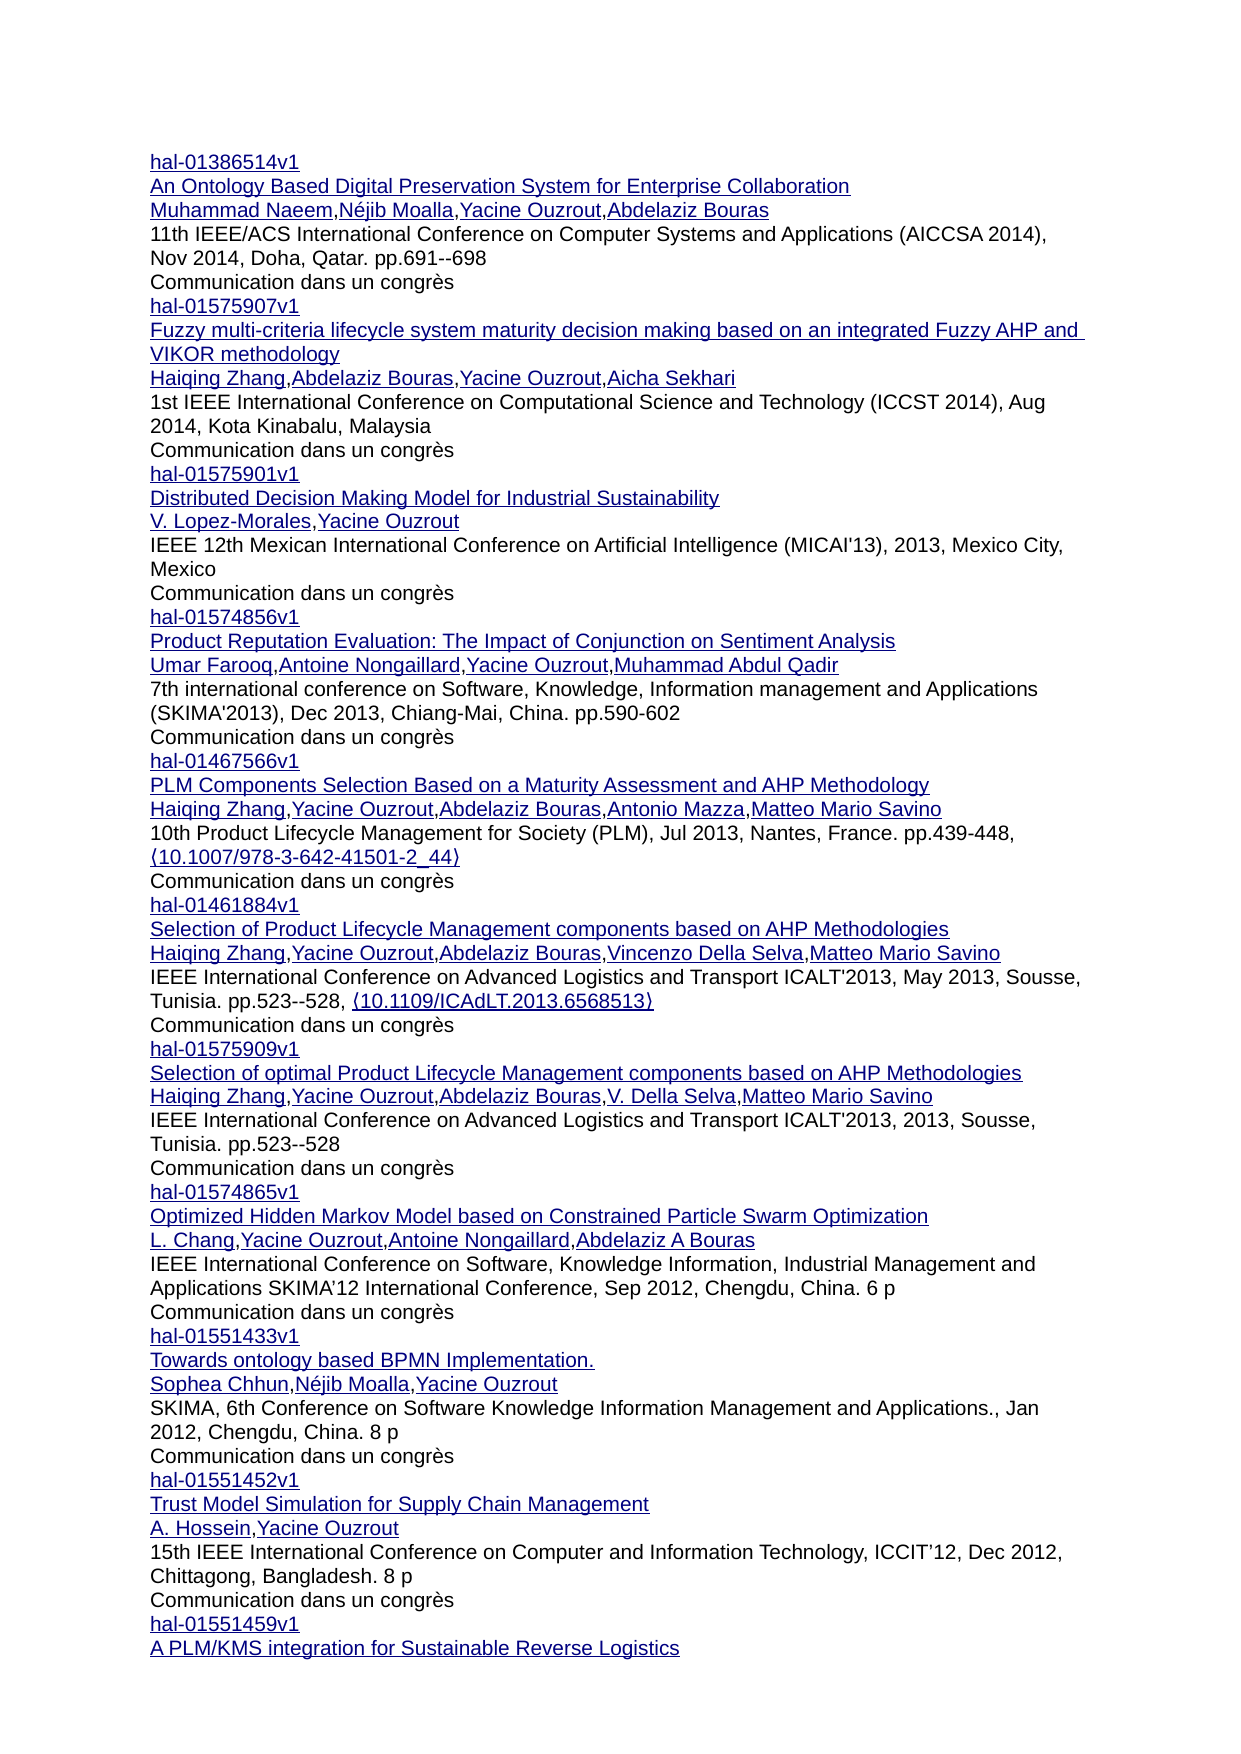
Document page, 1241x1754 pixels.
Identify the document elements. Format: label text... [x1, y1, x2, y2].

table_cell Fuzzy multi-criteria lifecycle system maturity decision making based on an integrated Fuzzy AHP and VIKOR methodology Haiqing Zhang,Abdelaziz Bouras,Yacine Ouzrout,Aicha Sekhari 1st IEEE International Conference on Computational Science and Technology (ICCST 2014), Aug 2014, Kota Kinabalu, Malaysia Communication dans un congrès hal-01575901v1 [150, 318, 1090, 485]
table_cell hal-01386514v1 [150, 150, 1090, 174]
table_cell Product Reputation Evaluation: The Impact of Conjunction on Sentiment Analysis Umar Farooq,Antoine Nongaillard,Yacine Ouzrout,Muhammad Abdul Qadir 7th international conference on Software, Knowledge, Information management and Applications (SKIMA'2013), Dec 2013, Chiang-Mai, China. pp.590-602 Communication dans un congrès hal-01467566v1 [150, 629, 1090, 773]
table_cell Selection of Product Lifecycle Management components based on AHP Methodologies Haiqing Zhang,Yacine Ouzrout,Abdelaziz Bouras,Vincenzo Della Selva,Matteo Mario Savino IEEE International Conference on Advanced Logistics and Transport ICALT'2013, May 2013, Sousse, Tunisia. pp.523--528, ⟨10.1109/ICAdLT.2013.6568513⟩ Communication dans un congrès hal-01575909v1 [150, 917, 1090, 1060]
table_cell Selection of optimal Product Lifecycle Management components based on AHP Methodologies Haiqing Zhang,Yacine Ouzrout,Abdelaziz Bouras,V. Della Selva,Matteo Mario Savino IEEE International Conference on Advanced Logistics and Transport ICALT'2013, 2013, Sousse, Tunisia. pp.523--528 Communication dans un congrès hal-01574865v1 [150, 1060, 1090, 1204]
table_cell PLM Components Selection Based on a Maturity Assessment and AHP Methodology Haiqing Zhang,Yacine Ouzrout,Abdelaziz Bouras,Antonio Mazza,Matteo Mario Savino 10th Product Lifecycle Management for Society (PLM), Jul 2013, Nantes, France. pp.439-448, ⟨10.1007/978-3-642-41501-2_44⟩ Communication dans un congrès hal-01461884v1 [150, 773, 1090, 917]
table_cell Towards ontology based BPMN Implementation. Sophea Chhun,Néjib Moalla,Yacine Ouzrout SKIMA, 6th Conference on Software Knowledge Information Management and Applications., Jan 2012, Chengdu, China. 8 p Communication dans un congrès hal-01551452v1 [150, 1348, 1090, 1492]
table_cell Trust Model Simulation for Supply Chain Management A. Hossein,Yacine Ouzrout 15th IEEE International Conference on Computer and Information Technology, ICCIT’12, Dec 2012, Chittagong, Bangladesh. 8 p Communication dans un congrès hal-01551459v1 [150, 1492, 1090, 1635]
table_cell Distributed Decision Making Model for Industrial Sustainability V. Lopez-Morales,Yacine Ouzrout IEEE 12th Mexican International Conference on Artificial Intelligence (MICAI'13), 2013, Mexico City, Mexico Communication dans un congrès hal-01574856v1 [150, 485, 1090, 629]
table_cell An Ontology Based Digital Preservation System for Enterprise Collaboration Muhammad Naeem,Néjib Moalla,Yacine Ouzrout,Abdelaziz Bouras 11th IEEE/ACS International Conference on Computer Systems and Applications (AICCSA 2014), Nov 2014, Doha, Qatar. pp.691--698 Communication dans un congrès hal-01575907v1 [150, 174, 1090, 318]
table_cell A PLM/KMS integration for Sustainable Reverse Logistics [150, 1635, 1090, 1659]
table_cell Optimized Hidden Markov Model based on Constrained Particle Swarm Optimization L. Chang,Yacine Ouzrout,Antoine Nongaillard,Abdelaziz A Bouras IEEE International Conference on Software, Knowledge Information, Industrial Management and Applications SKIMA’12 International Conference, Sep 2012, Chengdu, China. 6 p Communication dans un congrès hal-01551433v1 [150, 1204, 1090, 1348]
